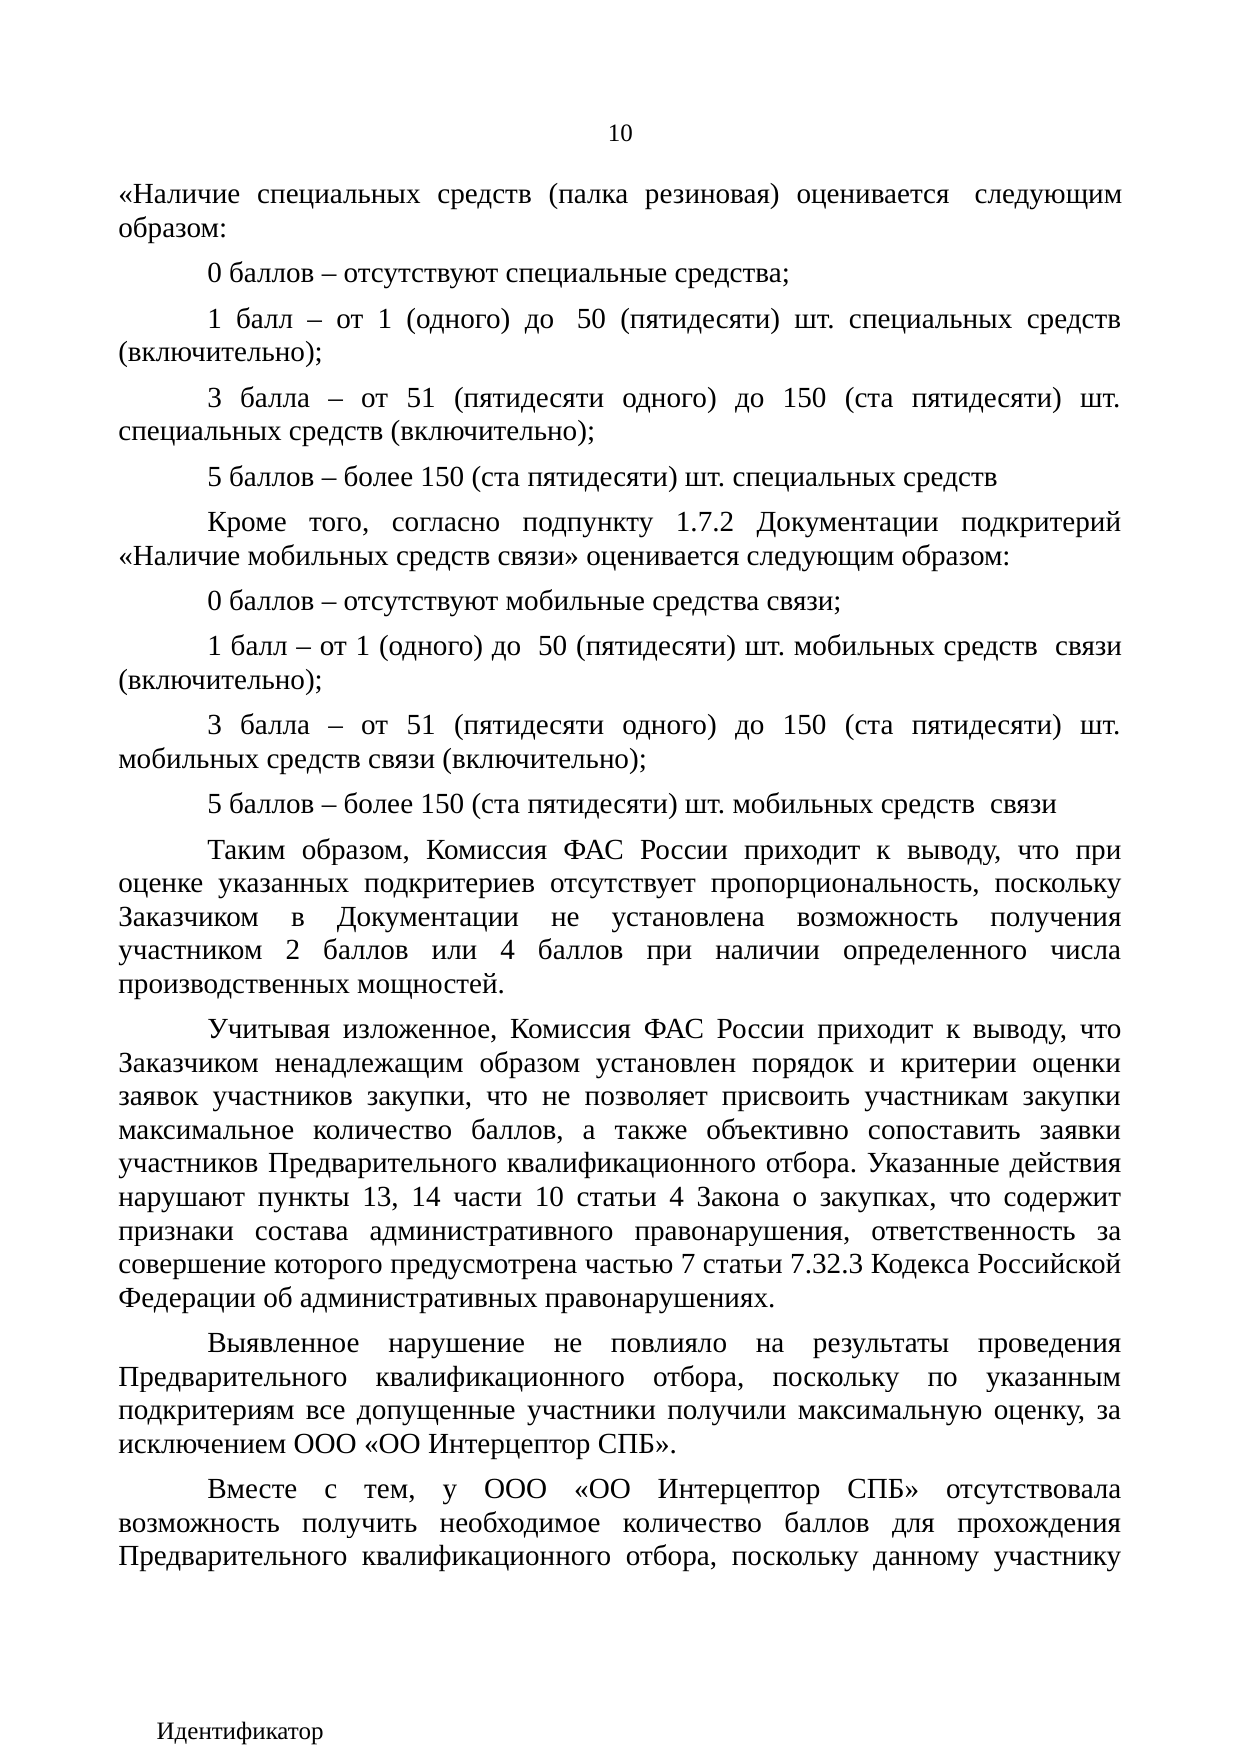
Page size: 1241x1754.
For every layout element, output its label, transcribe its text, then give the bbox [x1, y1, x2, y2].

text Учитывая изложенное, Комиссия ФАС России приходит к выводу, что Заказчиком ненадлежащим образом установлен порядок и критерии оценки заявок участников закупки, что не позволяет присвоить участникам закупки максимальное количество баллов, а также объективно сопоставить заявки участников Предварительного квалификационного отбора. Указанные действия нарушают пункты 13, 14 части 10 статьи 4 Закона о закупках, что содержит признаки состава административного правонарушения, ответственность за совершение которого предусмотрена частью 7 статьи 7.32.3 Кодекса Российской Федерации об административных правонарушениях. [118, 1011, 1122, 1313]
text 1 балл – от 1 (одного) до 50 (пятидесяти) шт. мобильных средств связи (включительно); [118, 628, 1122, 696]
text 5 баллов – более 150 (ста пятидесяти) шт. мобильных средств связи [118, 786, 1122, 820]
text 3 балла – от 51 (пятидесяти одного) до 150 (ста пятидесяти) шт. мобильных средств связи (включительно); [118, 707, 1122, 774]
text 3 балла – от 51 (пятидесяти одного) до 150 (ста пятидесяти) шт. специальных средств (включительно); [118, 380, 1122, 447]
text 0 баллов – отсутствуют специальные средства; [118, 255, 1122, 289]
text 5 баллов – более 150 (ста пятидесяти) шт. специальных средств [118, 459, 1122, 492]
text 1 балл – от 1 (одного) до 50 (пятидесяти) шт. специальных средств (включительно); [118, 301, 1122, 368]
text «Наличие специальных средств (палка резиновая) оценивается следующим образом: [118, 176, 1122, 243]
text Выявленное нарушение не повлияло на результаты проведения Предварительного квалификационного отбора, поскольку по указанным подкритериям все допущенные участники получили максимальную оценку, за исключением ООО «ОО Интерцептор СПБ». [118, 1325, 1122, 1459]
text 0 баллов – отсутствуют мобильные средства связи; [118, 583, 1122, 617]
text Вместе с тем, у ООО «ОО Интерцептор СПБ» отсутствовала возможность получить необходимое количество баллов для прохождения Предварительного квалификационного отбора, поскольку данному участнику [118, 1471, 1122, 1572]
text Кроме того, согласно подпункту 1.7.2 Документации подкритерий «Наличие мобильных средств связи» оценивается следующим образом: [118, 504, 1122, 571]
text Таким образом, Комиссия ФАС России приходит к выводу, что при оценке указанных подкритериев отсутствует пропорциональность, поскольку Заказчиком в Документации не установлена возможность получения участником 2 баллов или 4 баллов при наличии определенного числа производственных мощностей. [118, 832, 1122, 999]
